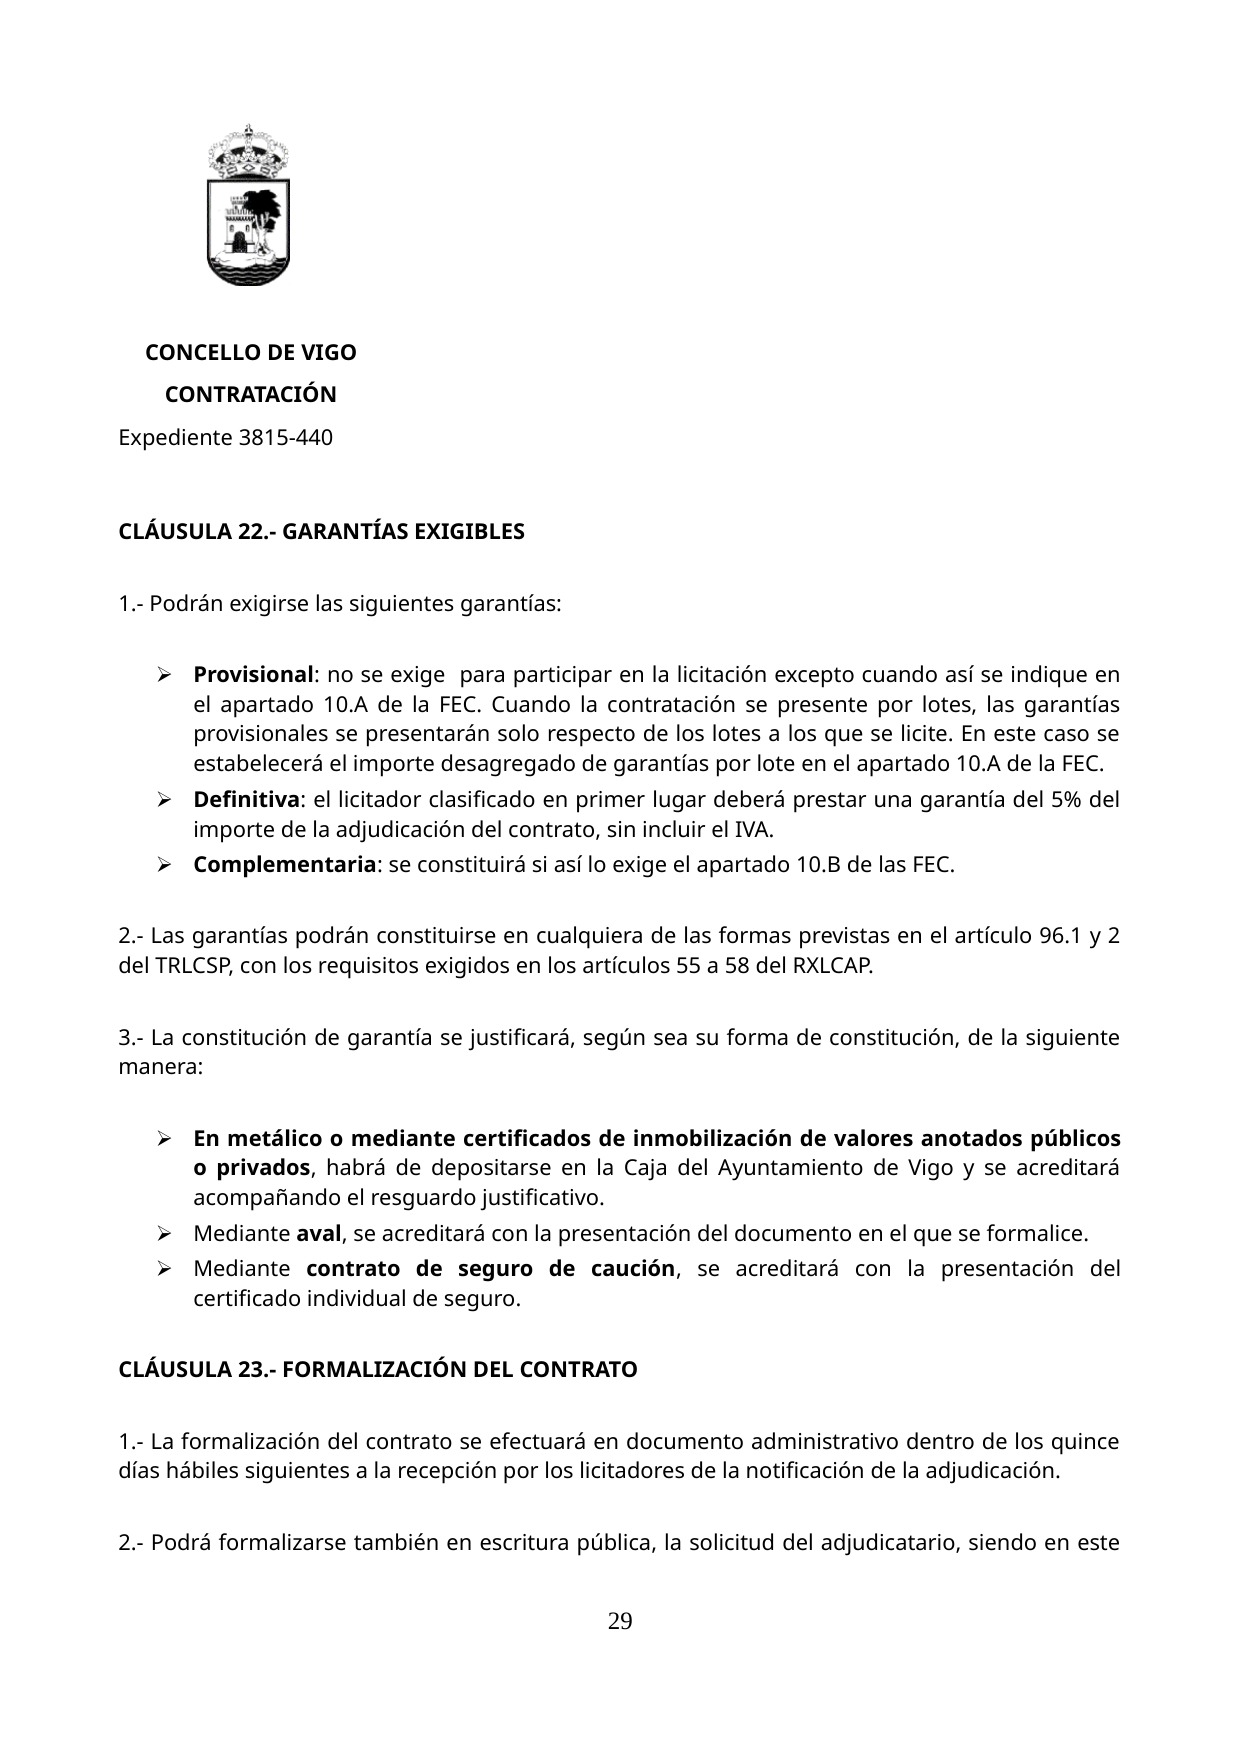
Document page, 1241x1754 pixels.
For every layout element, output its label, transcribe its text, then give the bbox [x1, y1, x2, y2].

text CLÁUSULA 22.- GARANTÍAS EXIGIBLES [118, 516, 1122, 546]
list Mediante aval, se acreditará con la presentación del documento en el que se formalice. [156, 1218, 1122, 1248]
list En metálico o mediante certificados de inmobilización de valores anotados públicos o privados, habrá de depositarse en la Caja del Ayuntamiento de Vigo y se acreditará acompañando el resguardo justificativo. [156, 1123, 1122, 1212]
list Definitiva: el licitador clasificado en primer lugar deberá prestar una garantía del 5% del importe de la adjudicación del contrato, sin incluir el IVA. [156, 784, 1122, 843]
picture [206, 123, 290, 286]
text 1.- La formalización del contrato se efectuará en documento administrativo dentro de los quince días hábiles siguientes a la recepción por los licitadores de la notificación de la adjudicación. [118, 1426, 1122, 1485]
list Provisional: no se exige para participar en la licitación excepto cuando así se indique en el apartado 10.A de la FEC. Cuando la contratación se presente por lotes, las garantías provisionales se presentarán solo respecto de los lotes a los que se licite. En este caso se estabelecerá el importe desagregado de garantías por lote en el apartado 10.A de la FEC. [156, 659, 1122, 778]
text 2.- Las garantías podrán constituirse en cualquiera de las formas previstas en el artículo 96.1 y 2 del TRLCSP, con los requisitos exigidos en los artículos 55 a 58 del RXLCAP. [118, 921, 1122, 980]
text CLÁUSULA 23.- FORMALIZACIÓN DEL CONTRATO [118, 1354, 1122, 1384]
text 1.- Podrán exigirse las siguientes garantías: [118, 588, 1122, 617]
text 3.- La constitución de garantía se justificará, según sea su forma de constitución, de la siguiente manera: [118, 1022, 1122, 1081]
list Mediante contrato de seguro de caución, se acreditará con la presentación del certificado individual de seguro. [156, 1253, 1122, 1313]
list Complementaria: se constituirá si así lo exige el apartado 10.B de las FEC. [156, 849, 1122, 879]
text 2.- Podrá formalizarse también en escritura pública, la solicitud del adjudicatario, siendo en este [118, 1527, 1122, 1557]
